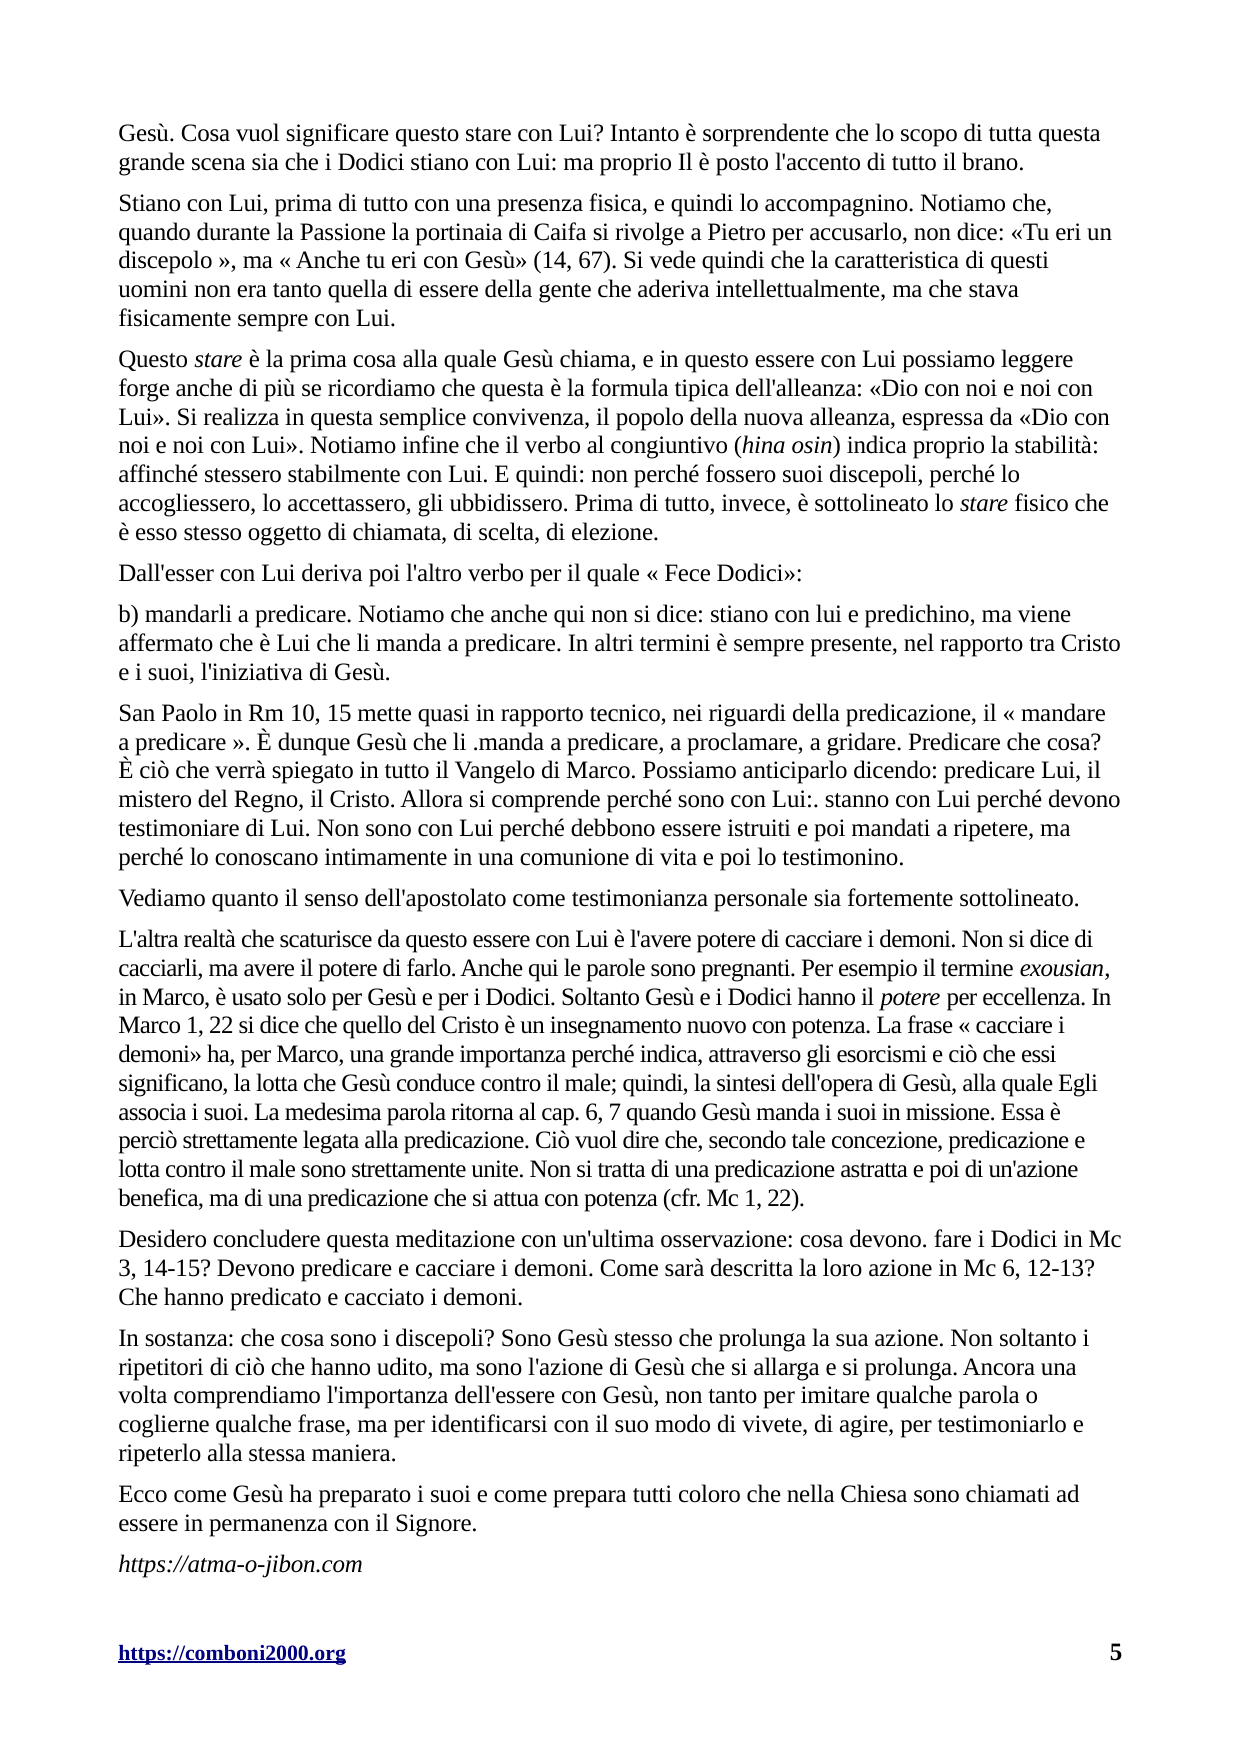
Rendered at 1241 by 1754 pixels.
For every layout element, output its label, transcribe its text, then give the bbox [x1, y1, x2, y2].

text Desidero concludere questa meditazione con un'ultima osservazione: cosa devono. fare i Dodici in Mc 3, 14-15? Devono predicare e cacciare i demoni. Come sarà descritta la loro azione in Mc 6, 12-13? Che hanno predicato e cacciato i demoni. [118, 1224, 1122, 1311]
text Vediamo quanto il senso dell'apostolato come testimonianza personale sia fortemente sottolineato. [118, 883, 1122, 912]
text Stiano con Lui, prima di tutto con una presenza fisica, e quindi lo accompagnino. Notiamo che, quando durante la Passione la portinaia di Caifa si rivolge a Pietro per accusarlo, non dice: «Tu eri un discepolo », ma « Anche tu eri con Gesù» (14, 67). Si vede quindi che la caratteristica di questi uomini non era tanto quella di essere della gente che aderiva intellettualmente, ma che stava fisicamente sempre con Lui. [118, 188, 1122, 332]
text Questo stare è la prima cosa alla quale Gesù chiama, e in questo essere con Lui possiamo leggere forge anche di più se ricordiamo che questa è la formula tipica dell'alleanza: «Dio con noi e noi con Lui». Si realizza in questa semplice convivenza, il popolo della nuova alleanza, espressa da «Dio con noi e noi con Lui». Notiamo infine che il verbo al congiuntivo (hina osin) indica proprio la stabilità: affinché stessero stabilmente con Lui. E quindi: non perché fossero suoi discepoli, perché lo accogliessero, lo accettassero, gli ubbidissero. Prima di tutto, invece, è sottolineato lo stare fisico che è esso stesso oggetto di chiamata, di scelta, di elezione. [118, 344, 1122, 546]
text b) mandarli a predicare. Notiamo che anche qui non si dice: stiano con lui e predichino, ma viene affermato che è Lui che li manda a predicare. In altri termini è sempre presente, nel rapporto tra Cristo e i suoi, l'iniziativa di Gesù. [118, 599, 1122, 686]
text San Paolo in Rm 10, 15 mette quasi in rapporto tecnico, nei riguardi della predicazione, il « mandare a predicare ». È dunque Gesù che li .manda a predicare, a proclamare, a gridare. Predicare che cosa? È ciò che verrà spiegato in tutto il Vangelo di Marco. Possiamo anticiparlo dicendo: predicare Lui, il mistero del Regno, il Cristo. Allora si comprende perché sono con Lui:. stanno con Lui perché devono testimoniare di Lui. Non sono con Lui perché debbono essere istruiti e poi mandati a ripetere, ma perché lo conoscano intimamente in una comunione di vita e poi lo testimonino. [118, 698, 1122, 871]
text https://atma-o-jibon.com [118, 1549, 1122, 1578]
text Gesù. Cosa vuol significare questo stare con Lui? Intanto è sorprendente che lo scopo di tutta questa grande scena sia che i Dodici stiano con Lui: ma proprio Il è posto l'accento di tutto il brano. [118, 118, 1122, 176]
text L'altra realtà che scaturisce da questo essere con Lui è l'avere potere di cacciare i demoni. Non si dice di cacciarli, ma avere il potere di farlo. Anche qui le parole sono pregnanti. Per esempio il termine exousian, in Marco, è usato solo per Gesù e per i Dodici. Soltanto Gesù e i Dodici hanno il potere per eccellenza. In Marco 1, 22 si dice che quello del Cristo è un insegnamento nuovo con potenza. La frase « cacciare i demoni» ha, per Marco, una grande importanza perché indica, attraverso gli esorcismi e ciò che essi significano, la lotta che Gesù conduce contro il male; quindi, la sintesi dell'opera di Gesù, alla quale Egli associa i suoi. La medesima parola ritorna al cap. 6, 7 quando Gesù manda i suoi in missione. Essa è perciò strettamente legata alla predicazione. Ciò vuol dire che, secondo tale concezione, predicazione e lotta contro il male sono strettamente unite. Non si tratta di una predicazione astratta e poi di un'azione benefica, ma di una predicazione che si attua con potenza (cfr. Mc 1, 22). [118, 924, 1122, 1212]
text In sostanza: che cosa sono i discepoli? Sono Gesù stesso che prolunga la sua azione. Non soltanto i ripetitori di ciò che hanno udito, ma sono l'azione di Gesù che si allarga e si prolunga. Ancora una volta comprendiamo l'importanza dell'essere con Gesù, non tanto per imitare qualche parola o coglierne qualche frase, ma per identificarsi con il suo modo di vivete, di agire, per testimoniarlo e ripeterlo alla stessa maniera. [118, 1323, 1122, 1467]
text Ecco come Gesù ha preparato i suoi e come prepara tutti coloro che nella Chiesa sono chiamati ad essere in permanenza con il Signore. [118, 1479, 1122, 1537]
text Dall'esser con Lui deriva poi l'altro verbo per il quale « Fece Dodici»: [118, 558, 1122, 587]
